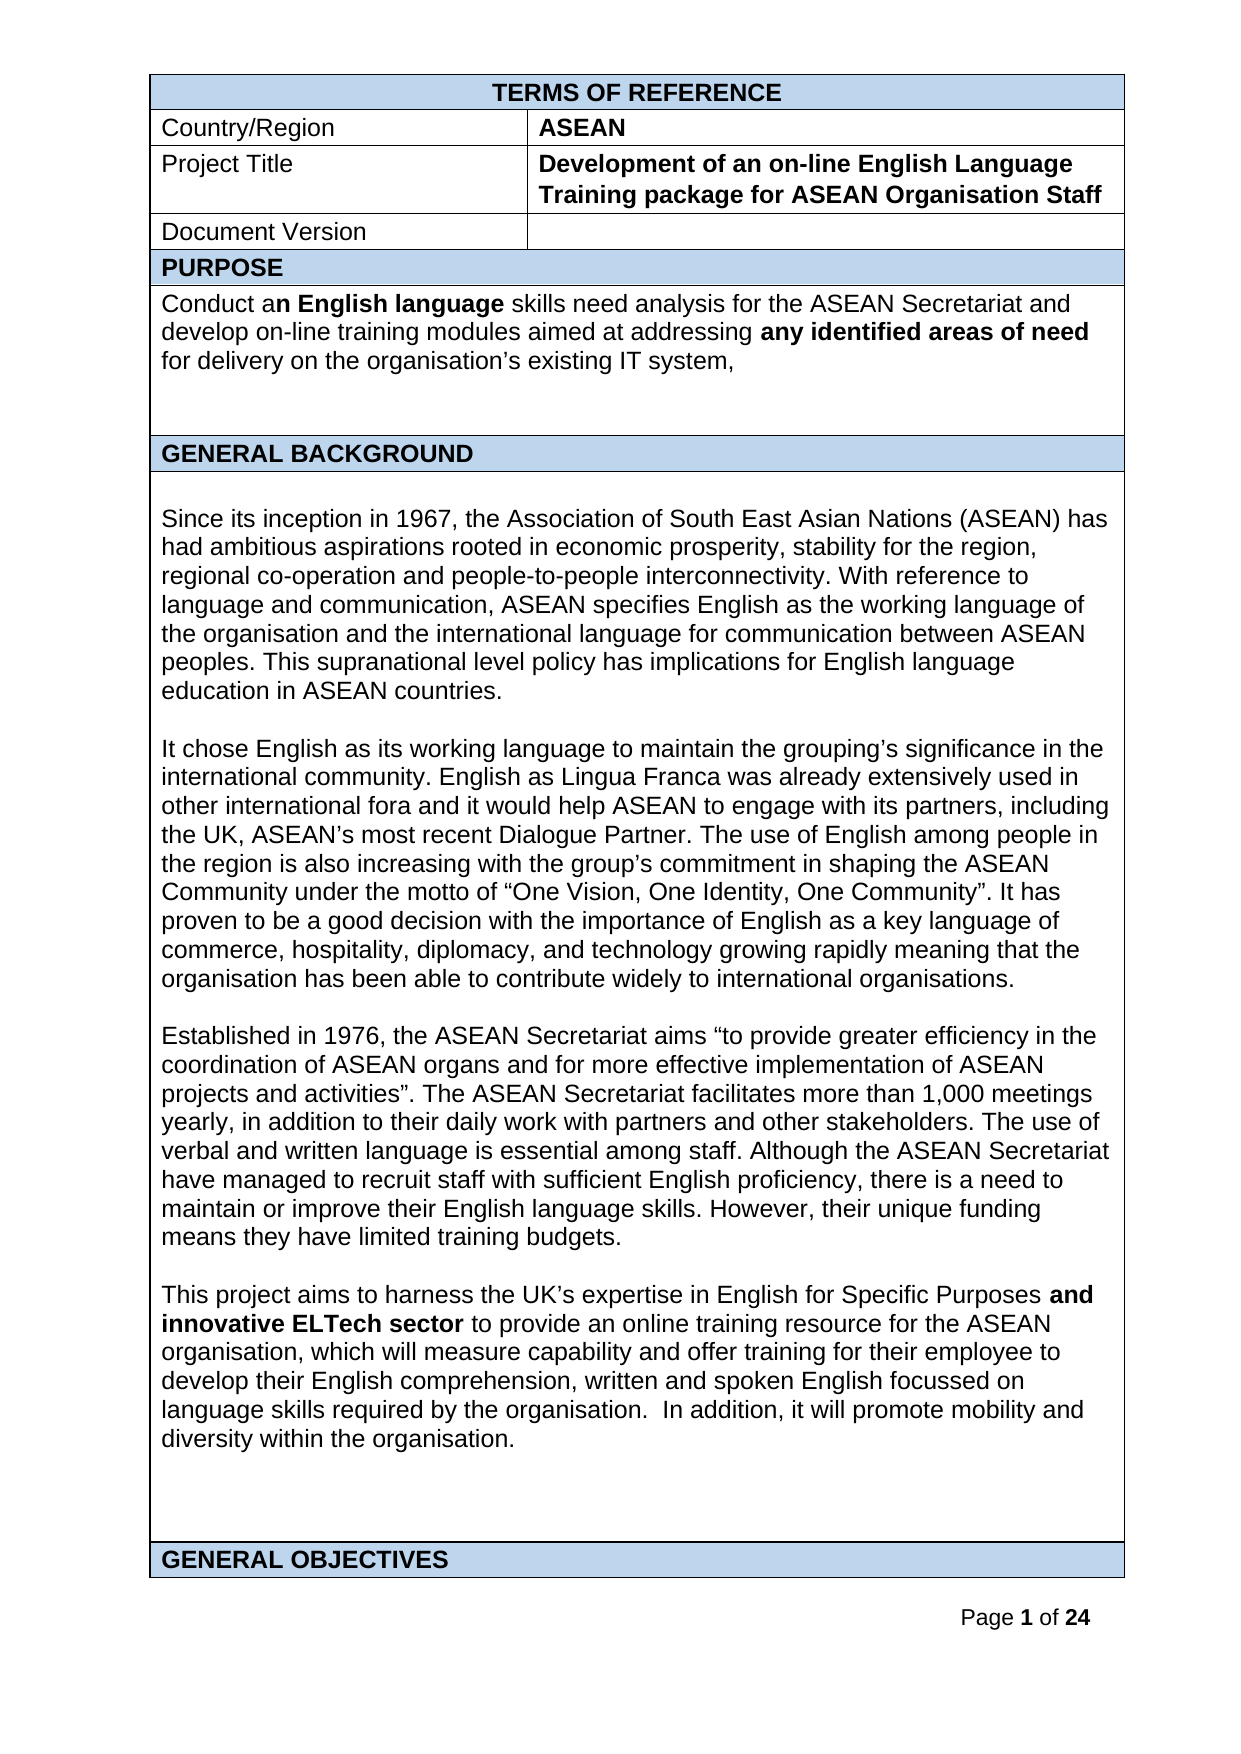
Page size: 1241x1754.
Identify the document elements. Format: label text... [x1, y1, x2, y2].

table_cell Country/Region [151, 110, 527, 145]
table_cell GENERAL BACKGROUND [151, 436, 1124, 471]
table_cell ASEAN [528, 110, 1124, 145]
table_cell Project Title [151, 146, 527, 213]
table_header TERMS OF REFERENCE [151, 75, 1124, 109]
table_cell Since its inception in 1967, the Association of South East Asian Nations (ASEAN) has had ambitious aspirations rooted in economic prosperity, stability for the region, regional co-operation and people-to-people interconnectivity. With reference to language and communication, ASEAN specifies English as the working language of the organisation and the international language for communication between ASEAN peoples. This supranational level policy has implications for English language education in ASEAN countries. It chose English as its working language to maintain the grouping’s significance in the international community. English as Lingua Franca was already extensively used in other international fora and it would help ASEAN to engage with its partners, including the UK, ASEAN’s most recent Dialogue Partner. The use of English among people in the region is also increasing with the group’s commitment in shaping the ASEAN Community under the motto of “One Vision, One Identity, One Community”. It has proven to be a good decision with the importance of English as a key language of commerce, hospitality, diplomacy, and technology growing rapidly meaning that the organisation has been able to contribute widely to international organisations. Established in 1976, the ASEAN Secretariat aims “to provide greater efficiency in the coordination of ASEAN organs and for more effective implementation of ASEAN projects and activities”. The ASEAN Secretariat facilitates more than 1,000 meetings yearly, in addition to their daily work with partners and other stakeholders. The use of verbal and written language is essential among staff. Although the ASEAN Secretariat have managed to recruit staff with sufficient English proficiency, there is a need to maintain or improve their English language skills. However, their unique funding means they have limited training budgets. This project aims to harness the UK’s expertise in English for Specific Purposes and innovative ELTech sector to provide an online training resource for the ASEAN organisation, which will measure capability and offer training for their employee to develop their English comprehension, written and spoken English focussed on language skills required by the organisation. In addition, it will promote mobility and diversity within the organisation. [151, 472, 1124, 1541]
table_cell GENERAL OBJECTIVES [151, 1543, 1124, 1577]
table_cell Document Version [151, 214, 527, 249]
table_cell Development of an on-line English Language Training package for ASEAN Organisation Staff [528, 146, 1124, 213]
table_cell PURPOSE [151, 250, 1124, 284]
table_cell Conduct an English language skills need analysis for the ASEAN Secretariat and develop on-line training modules aimed at addressing any identified areas of need for delivery on the organisation’s existing IT system, [151, 286, 1124, 435]
table_cell [528, 214, 1124, 249]
